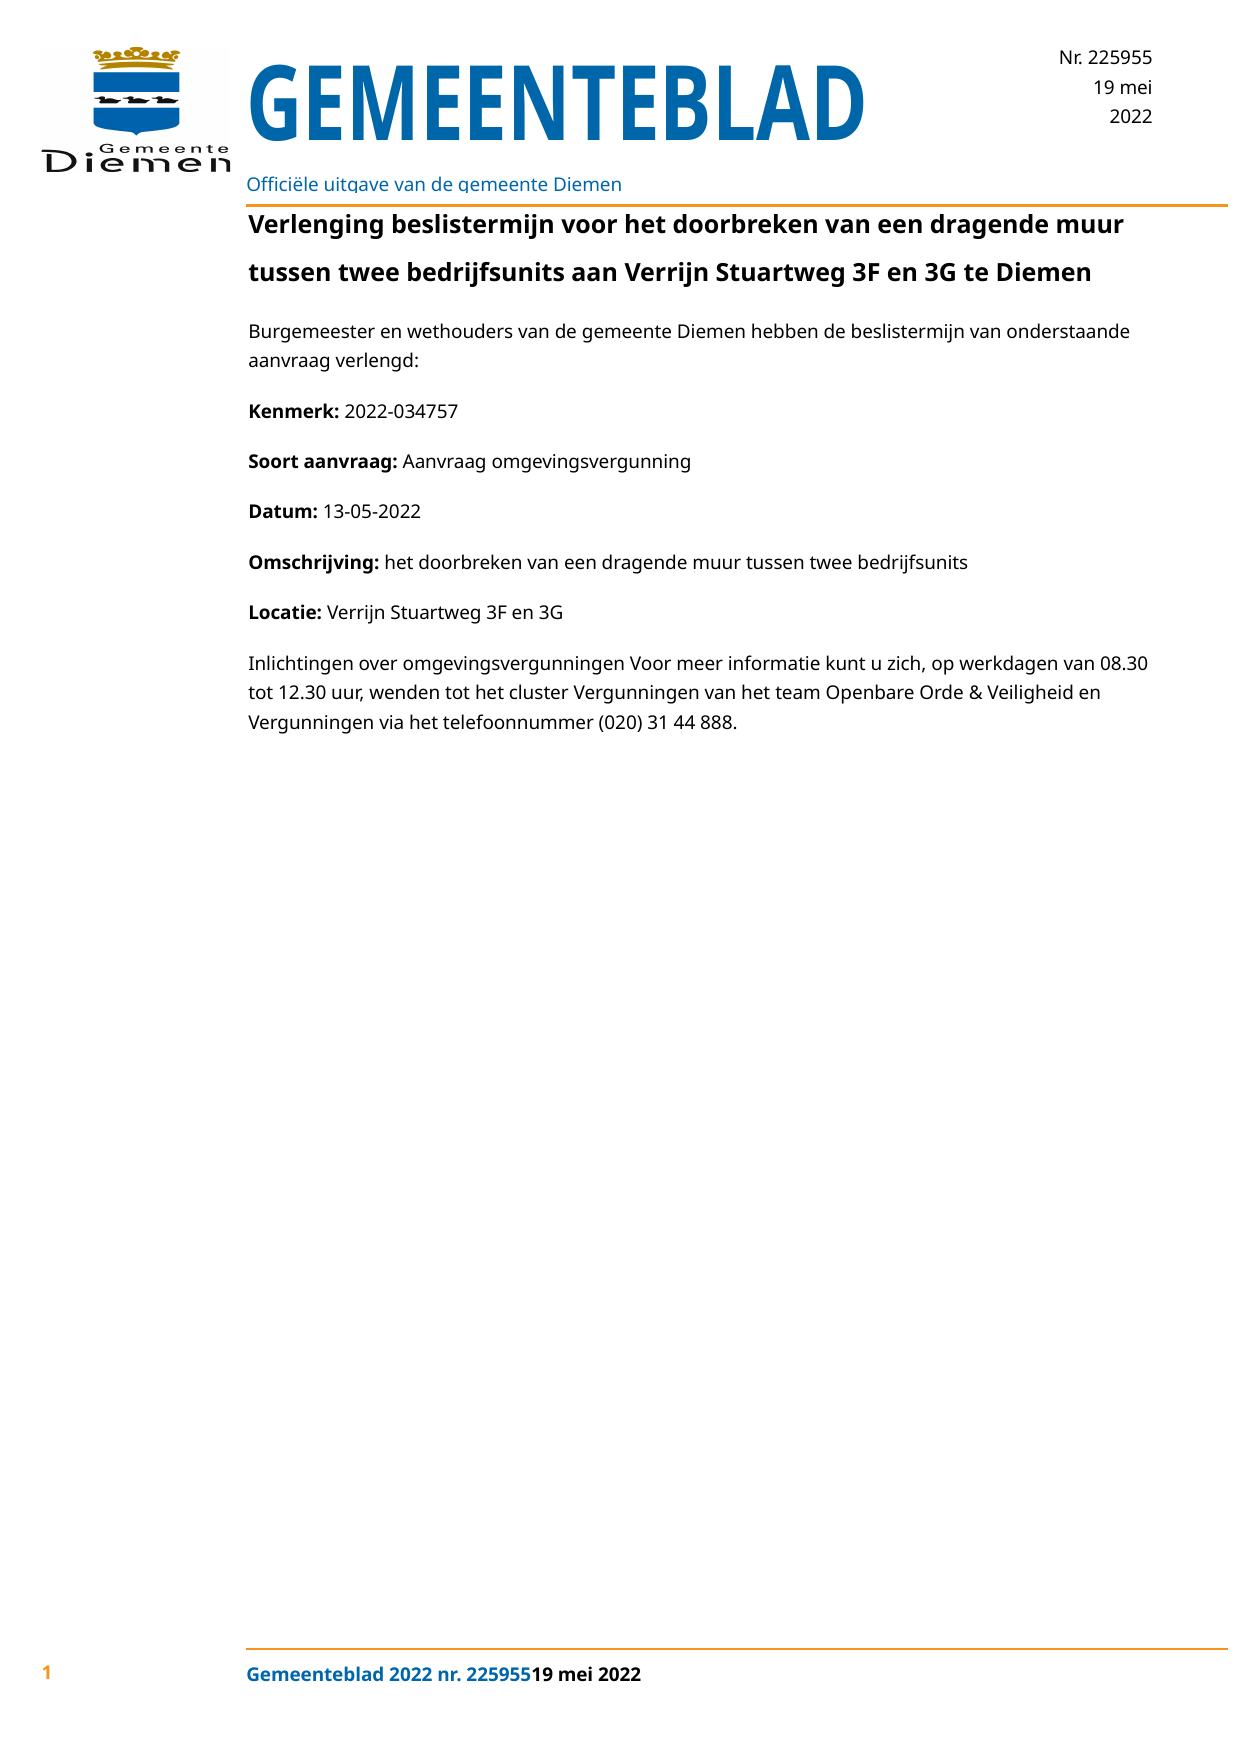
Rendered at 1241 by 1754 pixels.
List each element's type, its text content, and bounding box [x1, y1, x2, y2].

text Soort aanvraag: Aanvraag omgevingsvergunning [248, 448, 1152, 474]
text Locatie: Verrijn Stuartweg 3F en 3G [248, 599, 1152, 625]
text Inlichtingen over omgevingsvergunningen Voor meer informatie kunt u zich, op werkdagen van 08.30 tot 12.30 uur, wenden tot het cluster Vergunningen van het team Openbare Orde & Veiligheid en Vergunningen via het telefoonnummer (020) 31 44 888. [248, 650, 1152, 735]
text Verlenging beslistermijn voor het doorbreken van een dragende muur tussen twee bedrijfsunits aan Verrijn Stuartweg 3F en 3G te Diemen [248, 207, 1152, 288]
text Kenmerk: 2022-034757 [248, 398, 1152, 424]
text Omschrijving: het doorbreken van een dragende muur tussen twee bedrijfsunits [248, 549, 1152, 575]
picture [41, 47, 231, 172]
text Burgemeester en wethouders van de gemeente Diemen hebben de beslistermijn van onderstaande aanvraag verlengd: [248, 318, 1152, 373]
text Datum: 13-05-2022 [248, 499, 1152, 524]
